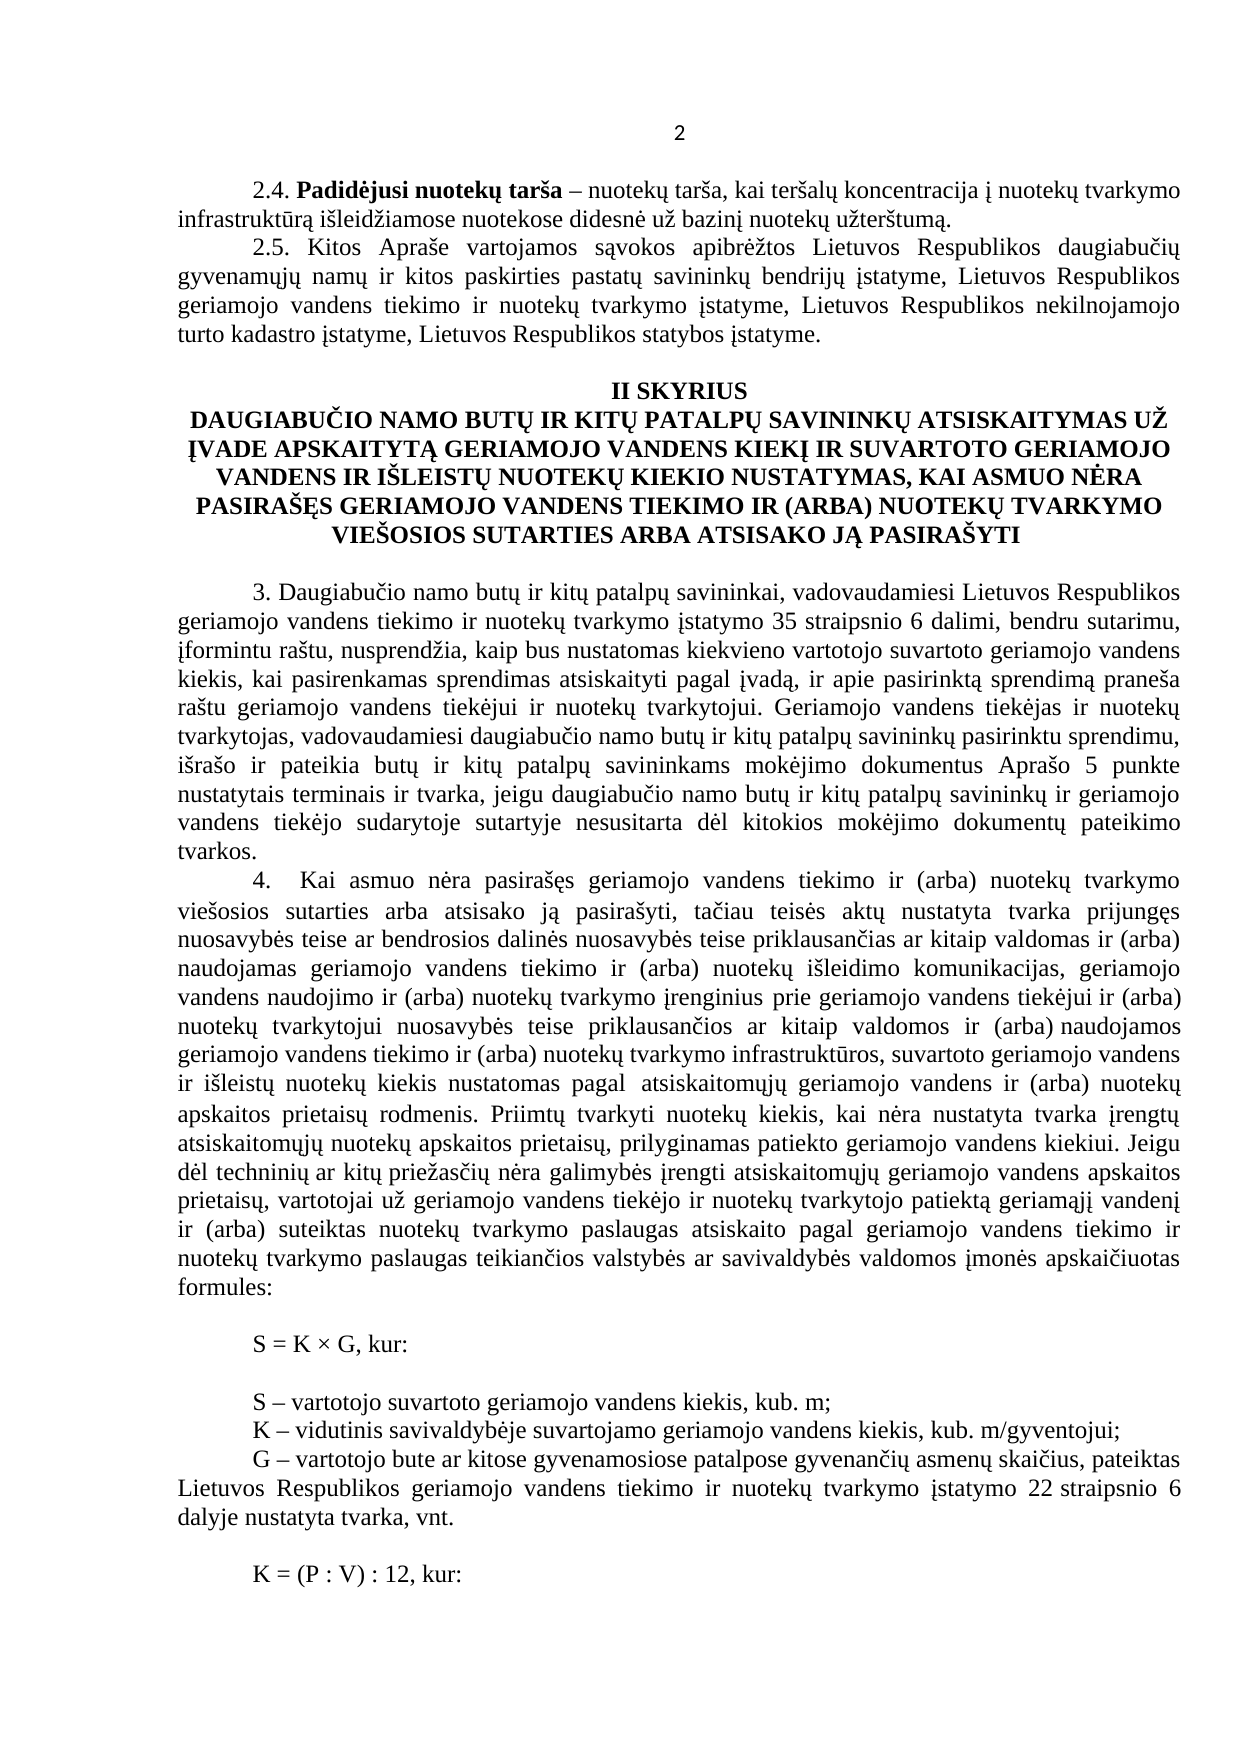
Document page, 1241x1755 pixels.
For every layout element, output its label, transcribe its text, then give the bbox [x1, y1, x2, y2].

text S = K × G, kur: [177, 1329, 1181, 1358]
text K = (P : V) : 12, kur: [177, 1559, 1181, 1588]
text S – vartotojo suvartoto geriamojo vandens kiekis, kub. m; [177, 1387, 1181, 1415]
text 3. Daugiabučio namo butų ir kitų patalpų savininkai, vadovaudamiesi Lietuvos Respublikos geriamojo vandens tiekimo ir nuotekų tvarkymo įstatymo 35 straipsnio 6 dalimi, bendru sutarimu, įformintu raštu, nusprendžia, kaip bus nustatomas kiekvieno vartotojo suvartoto geriamojo vandens kiekis, kai pasirenkamas sprendimas atsiskaityti pagal įvadą, ir apie pasirinktą sprendimą praneša raštu geriamojo vandens tiekėjui ir nuotekų tvarkytojui. Geriamojo vandens tiekėjas ir nuotekų tvarkytojas, vadovaudamiesi daugiabučio namo butų ir kitų patalpų savininkų pasirinktu sprendimu, išrašo ir pateikia butų ir kitų patalpų savininkams mokėjimo dokumentus Aprašo 5 punkte nustatytais terminais ir tvarka, jeigu daugiabučio namo butų ir kitų patalpų savininkų ir geriamojo vandens tiekėjo sudarytoje sutartyje nesusitarta dėl kitokios mokėjimo dokumentų pateikimo tvarkos. [177, 577, 1181, 865]
text II SKYRIUS [177, 376, 1181, 405]
text DAUGIABUČIO NAMO BUTŲ IR KITŲ PATALPŲ SAVININKŲ ATSISKAITYMAS UŽ ĮVADE APSKAITYTĄ GERIAMOJO VANDENS KIEKĮ IR SUVARTOTO GERIAMOJO VANDENS IR IŠLEISTŲ NUOTEKŲ KIEKIO NUSTATYMAS, KAI ASMUO NĖRA PASIRAŠĘS GERIAMOJO VANDENS TIEKIMO IR (ARBA) NUOTEKŲ TVARKYMO VIEŠOSIOS SUTARTIES ARBA ATSISAKO JĄ PASIRAŠYTI [177, 405, 1181, 549]
text 4. Kai asmuo nėra pasirašęs geriamojo vandens tiekimo ir (arba) nuotekų tvarkymo viešosios sutarties arba atsisako ją pasirašyti, tačiau teisės aktų nustatyta tvarka prijungęs nuosavybės teise ar bendrosios dalinės nuosavybės teise priklausančias ar kitaip valdomas ir (arba) naudojamas geriamojo vandens tiekimo ir (arba) nuotekų išleidimo komunikacijas, geriamojo vandens naudojimo ir (arba) nuotekų tvarkymo įrenginius prie geriamojo vandens tiekėjui ir (arba) nuotekų tvarkytojui nuosavybės teise priklausančios ar kitaip valdomos ir (arba) naudojamos geriamojo vandens tiekimo ir (arba) nuotekų tvarkymo infrastruktūros, suvartoto geriamojo vandens ir išleistų nuotekų kiekis nustatomas pagal atsiskaitomųjų geriamojo vandens ir (arba) nuotekų apskaitos prietaisų rodmenis. Priimtų tvarkyti nuotekų kiekis, kai nėra nustatyta tvarka įrengtų atsiskaitomųjų nuotekų apskaitos prietaisų, prilyginamas patiekto geriamojo vandens kiekiui. Jeigu dėl techninių ar kitų priežasčių nėra galimybės įrengti atsiskaitomųjų geriamojo vandens apskaitos prietaisų, vartotojai už geriamojo vandens tiekėjo ir nuotekų tvarkytojo patiektą geriamąjį vandenį ir (arba) suteiktas nuotekų tvarkymo paslaugas atsiskaito pagal geriamojo vandens tiekimo ir nuotekų tvarkymo paslaugas teikiančios valstybės ar savivaldybės valdomos įmonės apskaičiuotas formules: [177, 865, 1181, 1300]
text 2.4. Padidėjusi nuotekų tarša – nuotekų tarša, kai teršalų koncentracija į nuotekų tvarkymo infrastruktūrą išleidžiamose nuotekose didesnė už bazinį nuotekų užterštumą. [177, 175, 1181, 232]
text G – vartotojo bute ar kitose gyvenamosiose patalpose gyvenančių asmenų skaičius, pateiktas Lietuvos Respublikos geriamojo vandens tiekimo ir nuotekų tvarkymo įstatymo 22 straipsnio 6 dalyje nustatyta tvarka, vnt. [177, 1444, 1181, 1530]
text K – vidutinis savivaldybėje suvartojamo geriamojo vandens kiekis, kub. m/gyventojui; [177, 1415, 1181, 1444]
text 2.5. Kitos Apraše vartojamos sąvokos apibrėžtos Lietuvos Respublikos daugiabučių gyvenamųjų namų ir kitos paskirties pastatų savininkų bendrijų įstatyme, Lietuvos Respublikos geriamojo vandens tiekimo ir nuotekų tvarkymo įstatyme, Lietuvos Respublikos nekilnojamojo turto kadastro įstatyme, Lietuvos Respublikos statybos įstatyme. [177, 232, 1181, 347]
